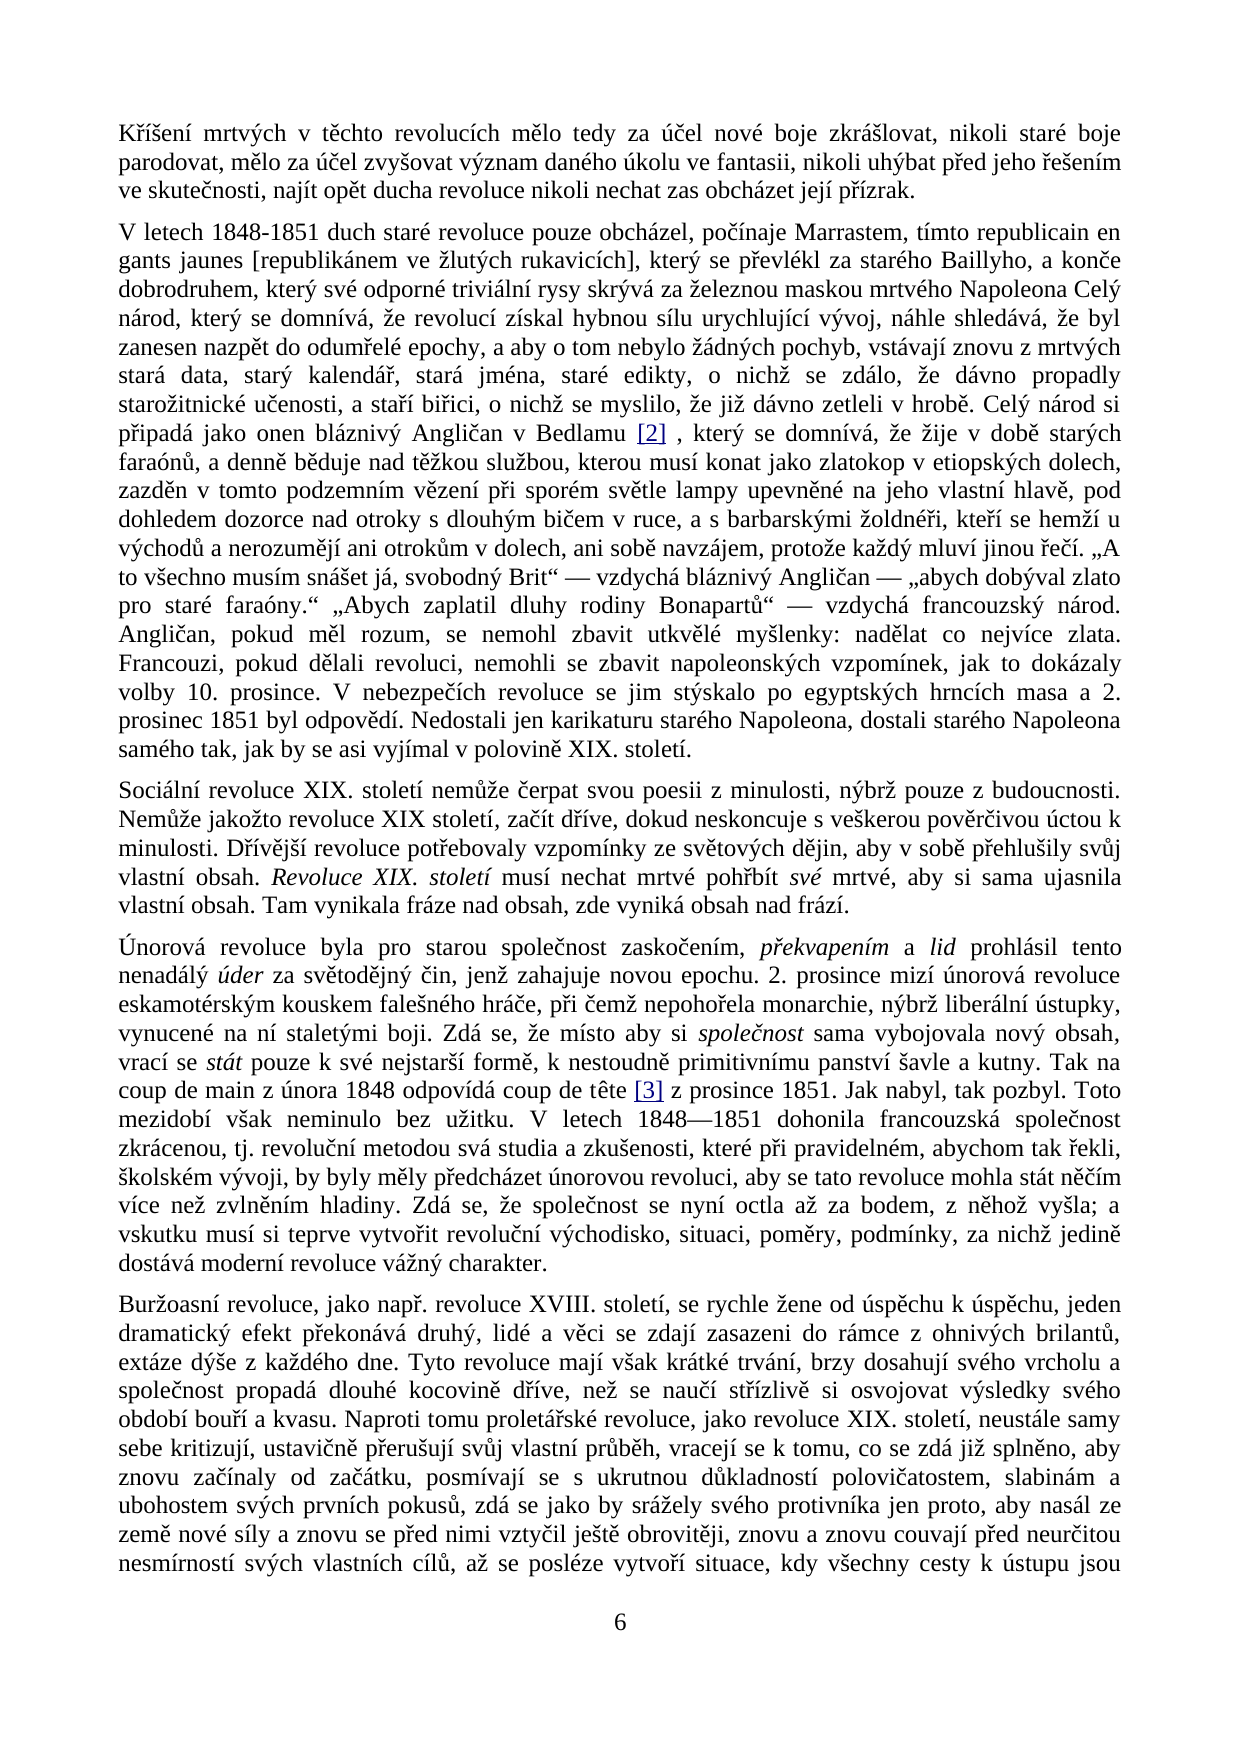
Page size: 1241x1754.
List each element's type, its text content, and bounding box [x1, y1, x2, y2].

text Kříšení mrtvých v těchto revolucích mělo tedy za účel nové boje zkrášlovat, nikoli staré boje parodovat, mělo za účel zvyšovat význam daného úkolu ve fantasii, nikoli uhýbat před jeho řešením ve skutečnosti, najít opět ducha revoluce nikoli nechat zas obcházet její přízrak. [118, 118, 1122, 204]
text Únorová revoluce byla pro starou společnost zaskočením, překvapením a lid prohlásil tento nenadálý úder za světodějný čin, jenž zahajuje novou epochu. 2. prosince mizí únorová revoluce eskamotérským kouskem falešného hráče, při čemž nepohořela monarchie, nýbrž liberální ústupky, vynucené na ní staletými boji. Zdá se, že místo aby si společnost sama vybojovala nový obsah, vrací se stát pouze k své nejstarší formě, k nestoudně primitivnímu panství šavle a kutny. Tak na coup de main z února 1848 odpovídá coup de tête [3] z prosince 1851. Jak nabyl, tak pozbyl. Toto mezidobí však neminulo bez užitku. V letech 1848—1851 dohonila francouzská společnost zkrácenou, tj. revoluční metodou svá studia a zkušenosti, které při pravidelném, abychom tak řekli, školském vývoji, by byly měly předcházet únorovou revoluci, aby se tato revoluce mohla stát něčím více než zvlněním hladiny. Zdá se, že společnost se nyní octla až za bodem, z něhož vyšla; a vskutku musí si teprve vytvořit revoluční východisko, situaci, poměry, podmínky, za nichž jedině dostává moderní revoluce vážný charakter. [118, 932, 1122, 1277]
text V letech 1848-1851 duch staré revoluce pouze obcházel, počínaje Marrastem, tímto republicain en gants jaunes [republikánem ve žlutých rukavicích], který se převlékl za starého Baillyho, a konče dobrodruhem, který své odporné triviální rysy skrývá za železnou maskou mrtvého Napoleona Celý národ, který se domnívá, že revolucí získal hybnou sílu urychlující vývoj, náhle shledává, že byl zanesen nazpět do odumřelé epochy, a aby o tom nebylo žádných pochyb, vstávají znovu z mrtvých stará data, starý kalendář, stará jména, staré edikty, o nichž se zdálo, že dávno propadly starožitnické učenosti, a staří biřici, o nichž se myslilo, že již dávno zetleli v hrobě. Celý národ si připadá jako onen bláznivý Angličan v Bedlamu [2] , který se domnívá, že žije v době starých faraónů, a denně běduje nad těžkou službou, kterou musí konat jako zlatokop v etiopských dolech, zazděn v tomto podzemním vězení při sporém světle lampy upevněné na jeho vlastní hlavě, pod dohledem dozorce nad otroky s dlouhým bičem v ruce, a s barbarskými žoldnéři, kteří se hemží u východů a nerozumějí ani otrokům v dolech, ani sobě navzájem, protože každý mluví jinou řečí. „A to všechno musím snášet já, svobodný Brit“ — vzdychá bláznivý Angličan — „abych dobýval zlato pro staré faraóny.“ „Abych zaplatil dluhy rodiny Bonapartů“ — vzdychá francouzský národ. Angličan, pokud měl rozum, se nemohl zbavit utkvělé myšlenky: nadělat co nejvíce zlata. Francouzi, pokud dělali revoluci, nemohli se zbavit napoleonských vzpomínek, jak to dokázaly volby 10. prosince. V nebezpečích revoluce se jim stýskalo po egyptských hrncích masa a 2. prosinec 1851 byl odpovědí. Nedostali jen karikaturu starého Napoleona, dostali starého Napoleona samého tak, jak by se asi vyjímal v polovině XIX. století. [118, 217, 1122, 763]
text Sociální revoluce XIX. století nemůže čerpat svou poesii z minulosti, nýbrž pouze z budoucnosti. Nemůže jakožto revoluce XIX století, začít dříve, dokud neskoncuje s veškerou pověrčivou úctou k minulosti. Dřívější revoluce potřebovaly vzpomínky ze světových dějin, aby v sobě přehlušily svůj vlastní obsah. Revoluce XIX. století musí nechat mrtvé pohřbít své mrtvé, aby si sama ujasnila vlastní obsah. Tam vynikala fráze nad obsah, zde vyniká obsah nad frází. [118, 776, 1122, 919]
text Buržoasní revoluce, jako např. revoluce XVIII. století, se rychle žene od úspěchu k úspěchu, jeden dramatický efekt překonává druhý, lidé a věci se zdají zasazeni do rámce z ohnivých brilantů, extáze dýše z každého dne. Tyto revoluce mají však krátké trvání, brzy dosahují svého vrcholu a společnost propadá dlouhé kocovině dříve, než se naučí střízlivě si osvojovat výsledky svého období bouří a kvasu. Naproti tomu proletářské revoluce, jako revoluce XIX. století, neustále samy sebe kritizují, ustavičně přerušují svůj vlastní průběh, vracejí se k tomu, co se zdá již splněno, aby znovu začínaly od začátku, posmívají se s ukrutnou důkladností polovičatostem, slabinám a ubohostem svých prvních pokusů, zdá se jako by srážely svého protivníka jen proto, aby nasál ze země nové síly a znovu se před nimi vztyčil ještě obrovitěji, znovu a znovu couvají před neurčitou nesmírností svých vlastních cílů, až se posléze vytvoří situace, kdy všechny cesty k ústupu jsou [118, 1289, 1122, 1577]
